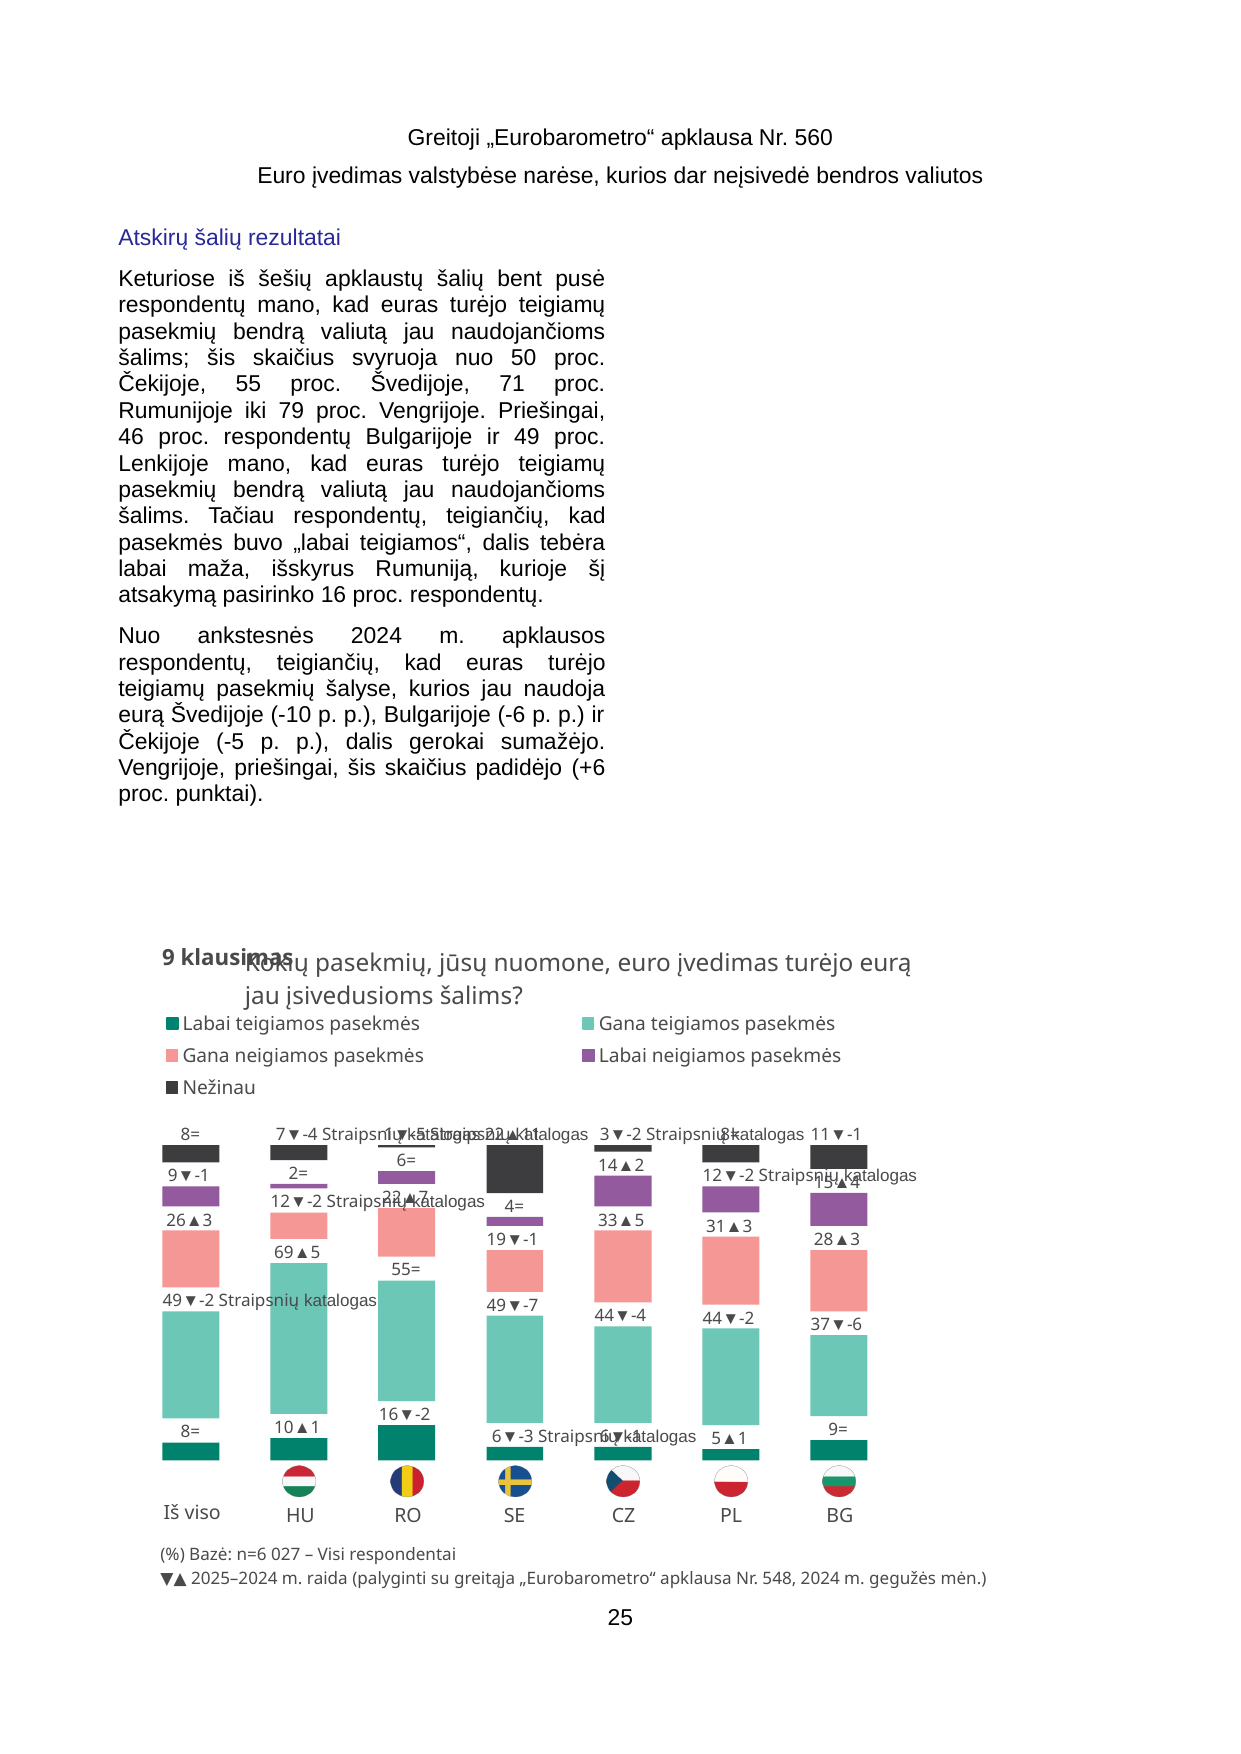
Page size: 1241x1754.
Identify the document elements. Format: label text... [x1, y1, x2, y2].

picture [606, 1465, 640, 1497]
text Nuo ankstesnės 2024 m. apklausos respondentų, teigiančių, kad euras turėjo teigiamų pasekmių šalyse, kurios jau naudoja eurą Švedijoje (-10 p. p.), Bulgarijoje (-6 p. p.) ir Čekijoje (-5 p. p.), dalis gerokai sumažėjo. Vengrijoje, priešingai, šis skaičius padidėjo (+6 proc. punktai). [118, 622, 605, 807]
text Atskirų šalių rezultatai [118, 224, 605, 250]
text Keturiose iš šešių apklaustų šalių bent pusė respondentų mano, kad euras turėjo teigiamų pasekmių bendrą valiutą jau naudojančioms šalims; šis skaičius svyruoja nuo 50 proc. Čekijoje, 55 proc. Švedijoje, 71 proc. Rumunijoje iki 79 proc. Vengrijoje. Priešingai, 46 proc. respondentų Bulgarijoje ir 49 proc. Lenkijoje mano, kad euras turėjo teigiamų pasekmių bendrą valiutą jau naudojančioms šalims. Tačiau respondentų, teigiančių, kad pasekmės buvo „labai teigiamos“, dalis tebėra labai maža, išskyrus Rumuniją, kurioje šį atsakymą pasirinko 16 proc. respondentų. [118, 265, 605, 608]
picture [282, 1465, 316, 1497]
picture [714, 1465, 748, 1497]
picture [498, 1465, 532, 1497]
picture [822, 1465, 856, 1497]
picture [390, 1465, 424, 1497]
